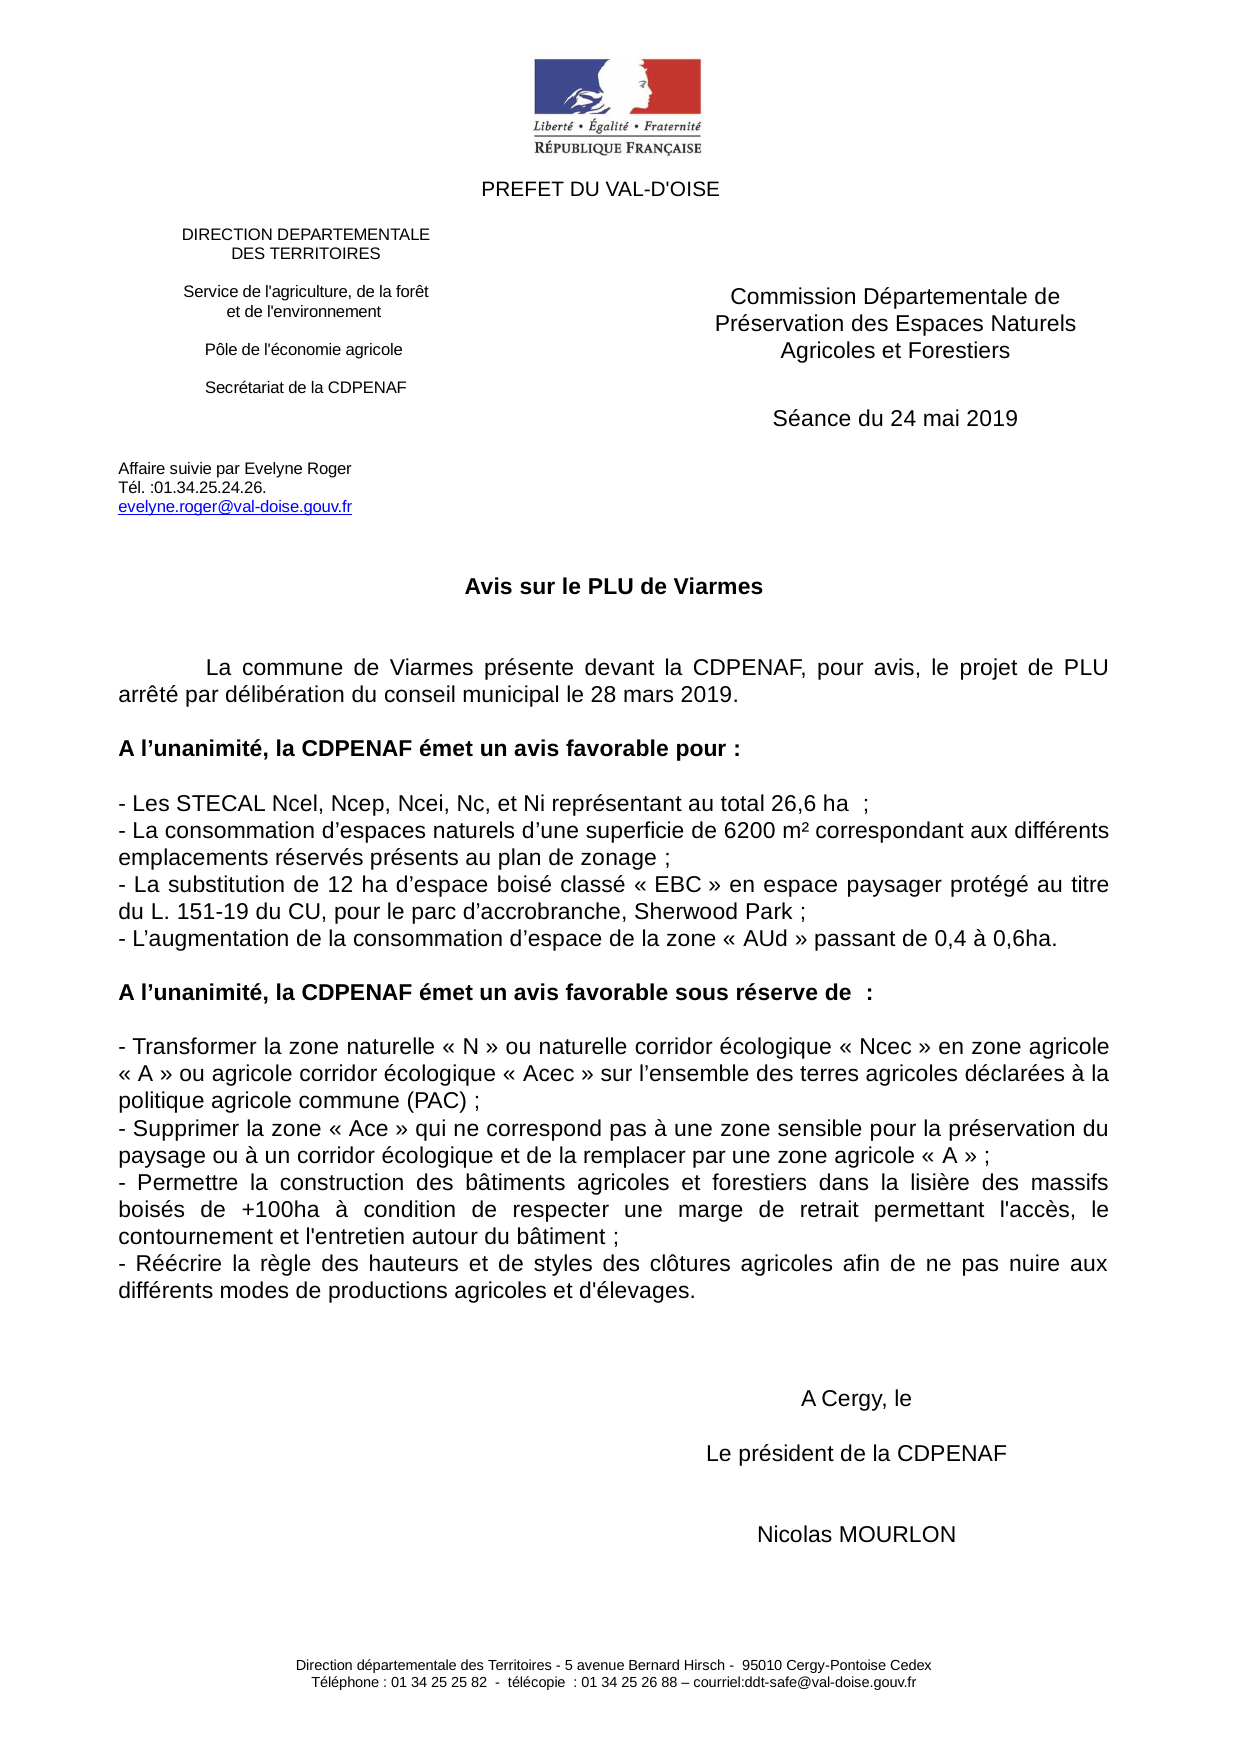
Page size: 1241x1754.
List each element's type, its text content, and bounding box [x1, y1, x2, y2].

text Nicolas MOURLON [118, 1520, 1110, 1547]
text - Réécrire la règle des hauteurs et de styles des clôtures agricoles afin de ne pas nuire aux différents modes de productions agricoles et d'élevages. [118, 1249, 1110, 1303]
text evelyne.roger@val-doise.gouv.fr [118, 497, 1110, 516]
text - La substitution de 12 ha d’espace boisé classé « EBC » en espace paysager protégé au titre du L. 151-19 du CU, pour le parc d’accrobranche, Sherwood Park ; [118, 870, 1110, 924]
text - Permettre la construction des bâtiments agricoles et forestiers dans la lisière des massifs boisés de +100ha à condition de respecter une marge de retrait permettant l'accès, le contournement et l'entretien autour du bâtiment ; [118, 1168, 1110, 1249]
text A Cergy, le [118, 1385, 1110, 1412]
picture [530, 54, 704, 158]
text Le président de la CDPENAF [118, 1439, 1110, 1466]
text - Transformer la zone naturelle « N » ou naturelle corridor écologique « Ncec » en zone agricole « A » ou agricole corridor écologique « Acec » sur l’ensemble des terres agricoles déclarées à la politique agricole commune (PAC) ; [118, 1033, 1110, 1114]
text Affaire suivie par Evelyne Roger [118, 459, 1110, 478]
text - Les STECAL Ncel, Ncep, Ncei, Nc, et Ni représentant au total 26,6 ha ; [118, 789, 1110, 816]
text Tél. :01.34.25.24.26. [118, 478, 1110, 497]
text - Supprimer la zone « Ace » qui ne correspond pas à une zone sensible pour la préservation du paysage ou à un corridor écologique et de la remplacer par une zone agricole « A » ; [118, 1114, 1110, 1168]
text A l’unanimité, la CDPENAF émet un avis favorable sous réserve de : [118, 978, 1110, 1006]
text - La consommation d’espaces naturels d’une superficie de 6200 m² correspondant aux différents emplacements réservés présents au plan de zonage ; [118, 816, 1110, 870]
text A l’unanimité, la CDPENAF émet un avis favorable pour : [118, 735, 1110, 762]
text Avis sur le PLU de Viarmes [118, 572, 1110, 599]
text La commune de Viarmes présente devant la CDPENAF, pour avis, le projet de PLU arrêté par délibération du conseil municipal le 28 mars 2019. [118, 653, 1110, 708]
text - L’augmentation de la consommation d’espace de la zone « AUd » passant de 0,4 à 0,6ha. [118, 924, 1110, 951]
